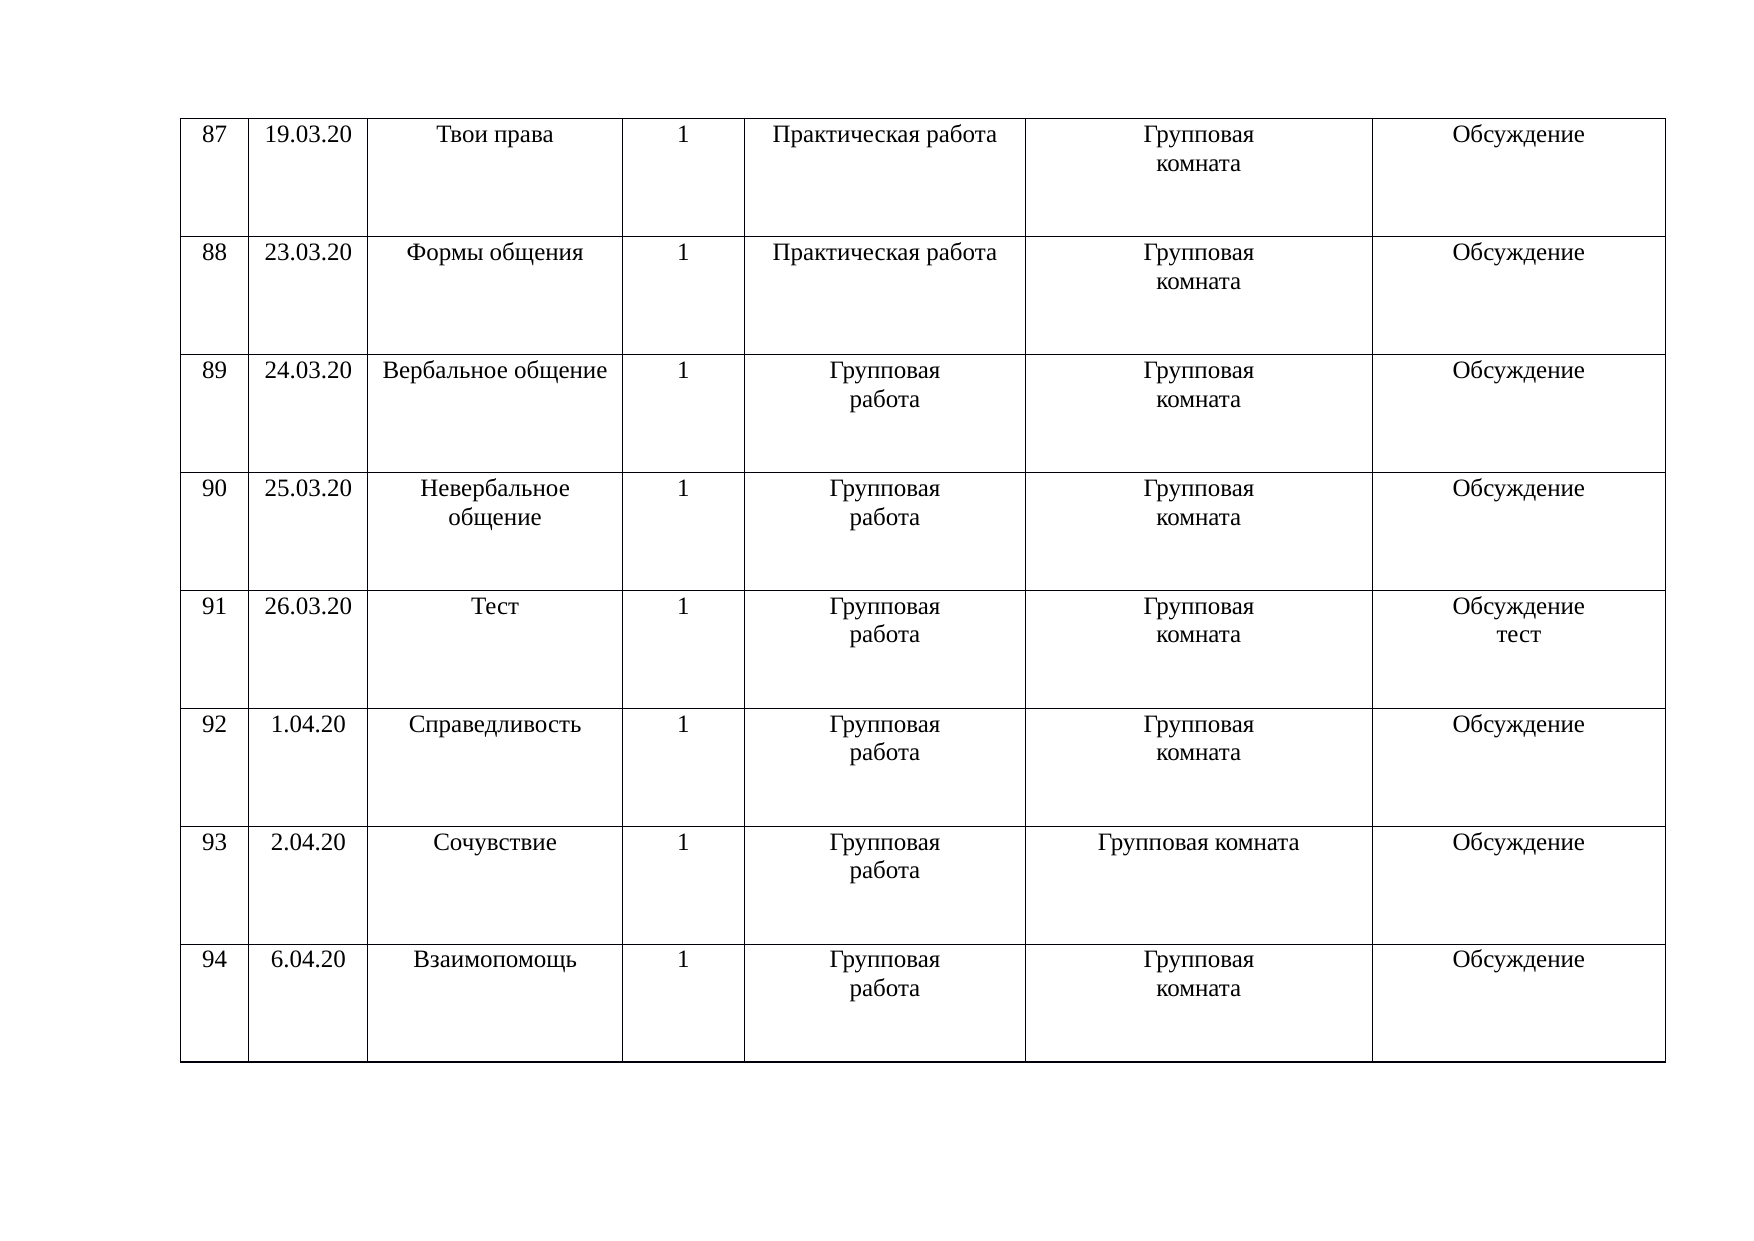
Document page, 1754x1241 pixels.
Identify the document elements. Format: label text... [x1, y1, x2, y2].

table_cell Групповая комната [1026, 473, 1372, 590]
table_cell 1 [623, 591, 744, 708]
table_cell 26.03.20 [249, 591, 367, 708]
table_cell Групповая работа [745, 945, 1025, 1061]
table_cell Групповая комната [1026, 591, 1372, 708]
table_cell 1 [623, 473, 744, 590]
table_cell Групповая комната [1026, 237, 1372, 354]
table_cell Справедливость [368, 709, 622, 826]
table_cell Групповая работа [745, 355, 1025, 472]
table_cell Обсуждение [1373, 119, 1665, 236]
table_cell Групповая комната [1026, 709, 1372, 826]
table_cell Групповая работа [745, 591, 1025, 708]
table_cell 87 [181, 119, 248, 236]
table_cell Обсуждение [1373, 945, 1665, 1061]
table_cell Обсуждение [1373, 355, 1665, 472]
table_cell Групповая работа [745, 827, 1025, 943]
table_cell Вербальное общение [368, 355, 622, 472]
table_cell 6.04.20 [249, 945, 367, 1061]
table_cell 92 [181, 709, 248, 826]
table_cell Групповая работа [745, 709, 1025, 826]
table_cell Групповая работа [745, 473, 1025, 590]
table_cell 25.03.20 [249, 473, 367, 590]
table_cell 1 [623, 709, 744, 826]
table_cell Обсуждение [1373, 709, 1665, 826]
table_cell 19.03.20 [249, 119, 367, 236]
table_cell 94 [181, 945, 248, 1061]
table_cell Групповая комната [1026, 945, 1372, 1061]
table_cell 1 [623, 827, 744, 943]
table_cell 24.03.20 [249, 355, 367, 472]
table_cell Обсуждение [1373, 237, 1665, 354]
table_cell 89 [181, 355, 248, 472]
table_cell Групповая комната [1026, 355, 1372, 472]
table_cell 23.03.20 [249, 237, 367, 354]
table_cell 88 [181, 237, 248, 354]
table_cell Практическая работа [745, 119, 1025, 236]
table_cell 1 [623, 945, 744, 1061]
table_cell Обсуждение [1373, 473, 1665, 590]
table_cell Практическая работа [745, 237, 1025, 354]
table_cell Групповая комната [1026, 827, 1372, 943]
table_cell 1 [623, 119, 744, 236]
table_cell 90 [181, 473, 248, 590]
table_cell Формы общения [368, 237, 622, 354]
table_cell Сочувствие [368, 827, 622, 943]
table_cell Тест [368, 591, 622, 708]
table_cell 1 [623, 237, 744, 354]
table_cell Обсуждение тест [1373, 591, 1665, 708]
table_cell 1 [623, 355, 744, 472]
table_cell Взаимопомощь [368, 945, 622, 1061]
table_cell 2.04.20 [249, 827, 367, 943]
table_cell Невербальное общение [368, 473, 622, 590]
table_cell 93 [181, 827, 248, 943]
table_cell Групповая комната [1026, 119, 1372, 236]
table_cell Твои права [368, 119, 622, 236]
table_cell 1.04.20 [249, 709, 367, 826]
table_cell Обсуждение [1373, 827, 1665, 943]
table_cell 91 [181, 591, 248, 708]
